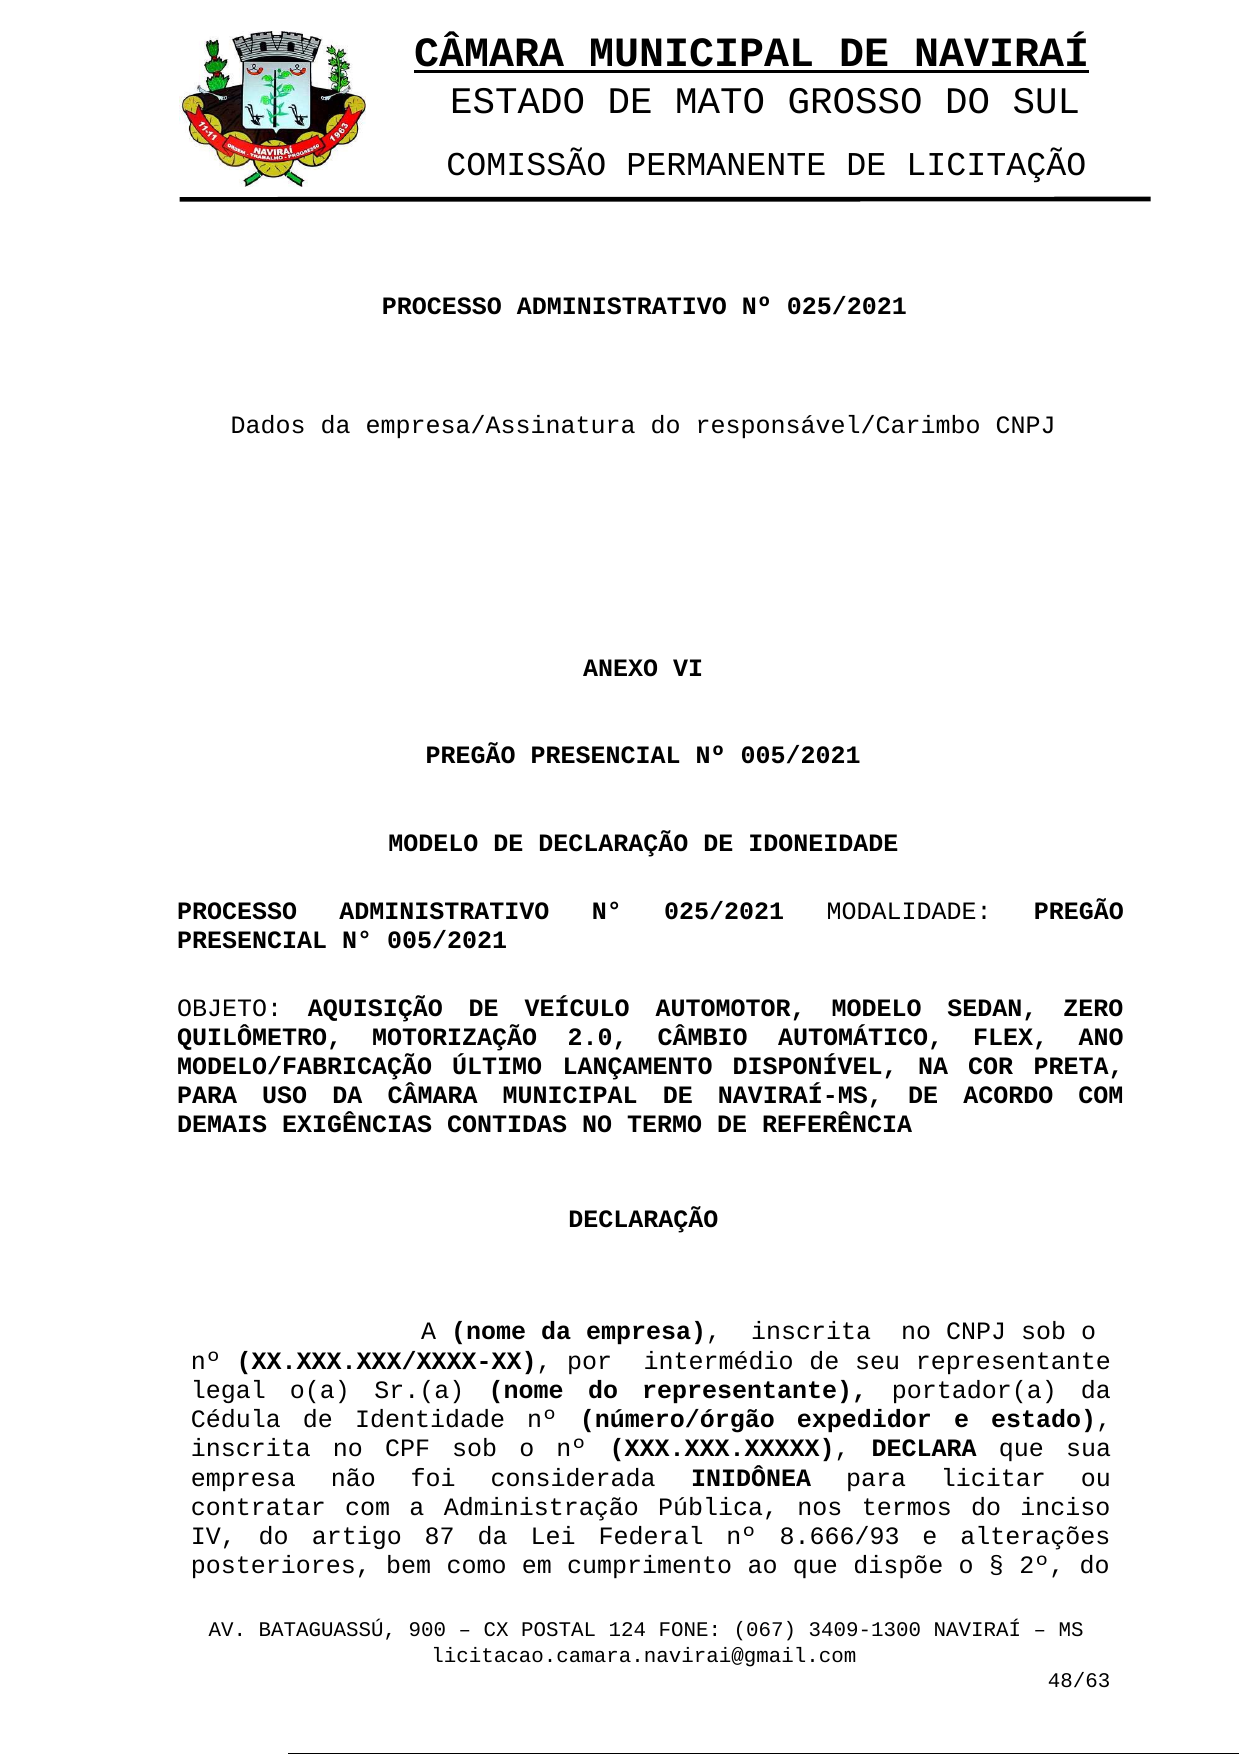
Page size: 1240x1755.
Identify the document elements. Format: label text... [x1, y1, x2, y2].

text A (nome da empresa), inscrita no CNPJ sob o [177, 1318, 1111, 1347]
text MODELO DE DECLARAÇÃO DE IDONEIDADE [193, 831, 1108, 859]
text OBJETO: AQUISIÇÃO DE VEÍCULO AUTOMOTOR, MODELO SEDAN, ZERO QUILÔMETRO, MOTORIZAÇÃO 2.0, CÂMBIO AUTOMÁTICO, FLEX, ANO MODELO/FABRICAÇÃO ÚLTIMO LANÇAMENTO DISPONÍVEL, NA COR PRETA, PARA USO DA CÂMARA MUNICIPAL DE NAVIRAÍ-MS, DE ACORDO COM DEMAIS EXIGÊNCIAS CONTIDAS NO TERMO DE REFERÊNCIA [177, 995, 1124, 1140]
subtitle DECLARAÇÃO [193, 1206, 1108, 1235]
text ANEXO VI [193, 656, 1108, 684]
text PREGÃO PRESENCIAL Nº 005/2021 [193, 743, 1108, 771]
text PROCESSO ADMINISTRATIVO N° 025/2021 MODALIDADE: PREGÃO PRESENCIAL N° 005/2021 [177, 899, 1124, 956]
text Dados da empresa/Assinatura do responsável/Carimbo CNPJ [193, 413, 1108, 441]
text nº (XX.XXX.XXX/XXXX-XX), por intermédio de seu representante legal o(a) Sr.(a) (nome do representante), portador(a) da Cédula de Identidade nº (número/órgão expedidor e estado), inscrita no CPF sob o nº (XXX.XXX.XXXXX), DECLARA que sua empresa não foi considerada INIDÔNEA para licitar ou contratar com a Administração Pública, nos termos do inciso IV, do artigo 87 da Lei Federal nº 8.666/93 e alterações posteriores, bem como em cumprimento ao que dispõe o § 2º, do [191, 1348, 1111, 1581]
